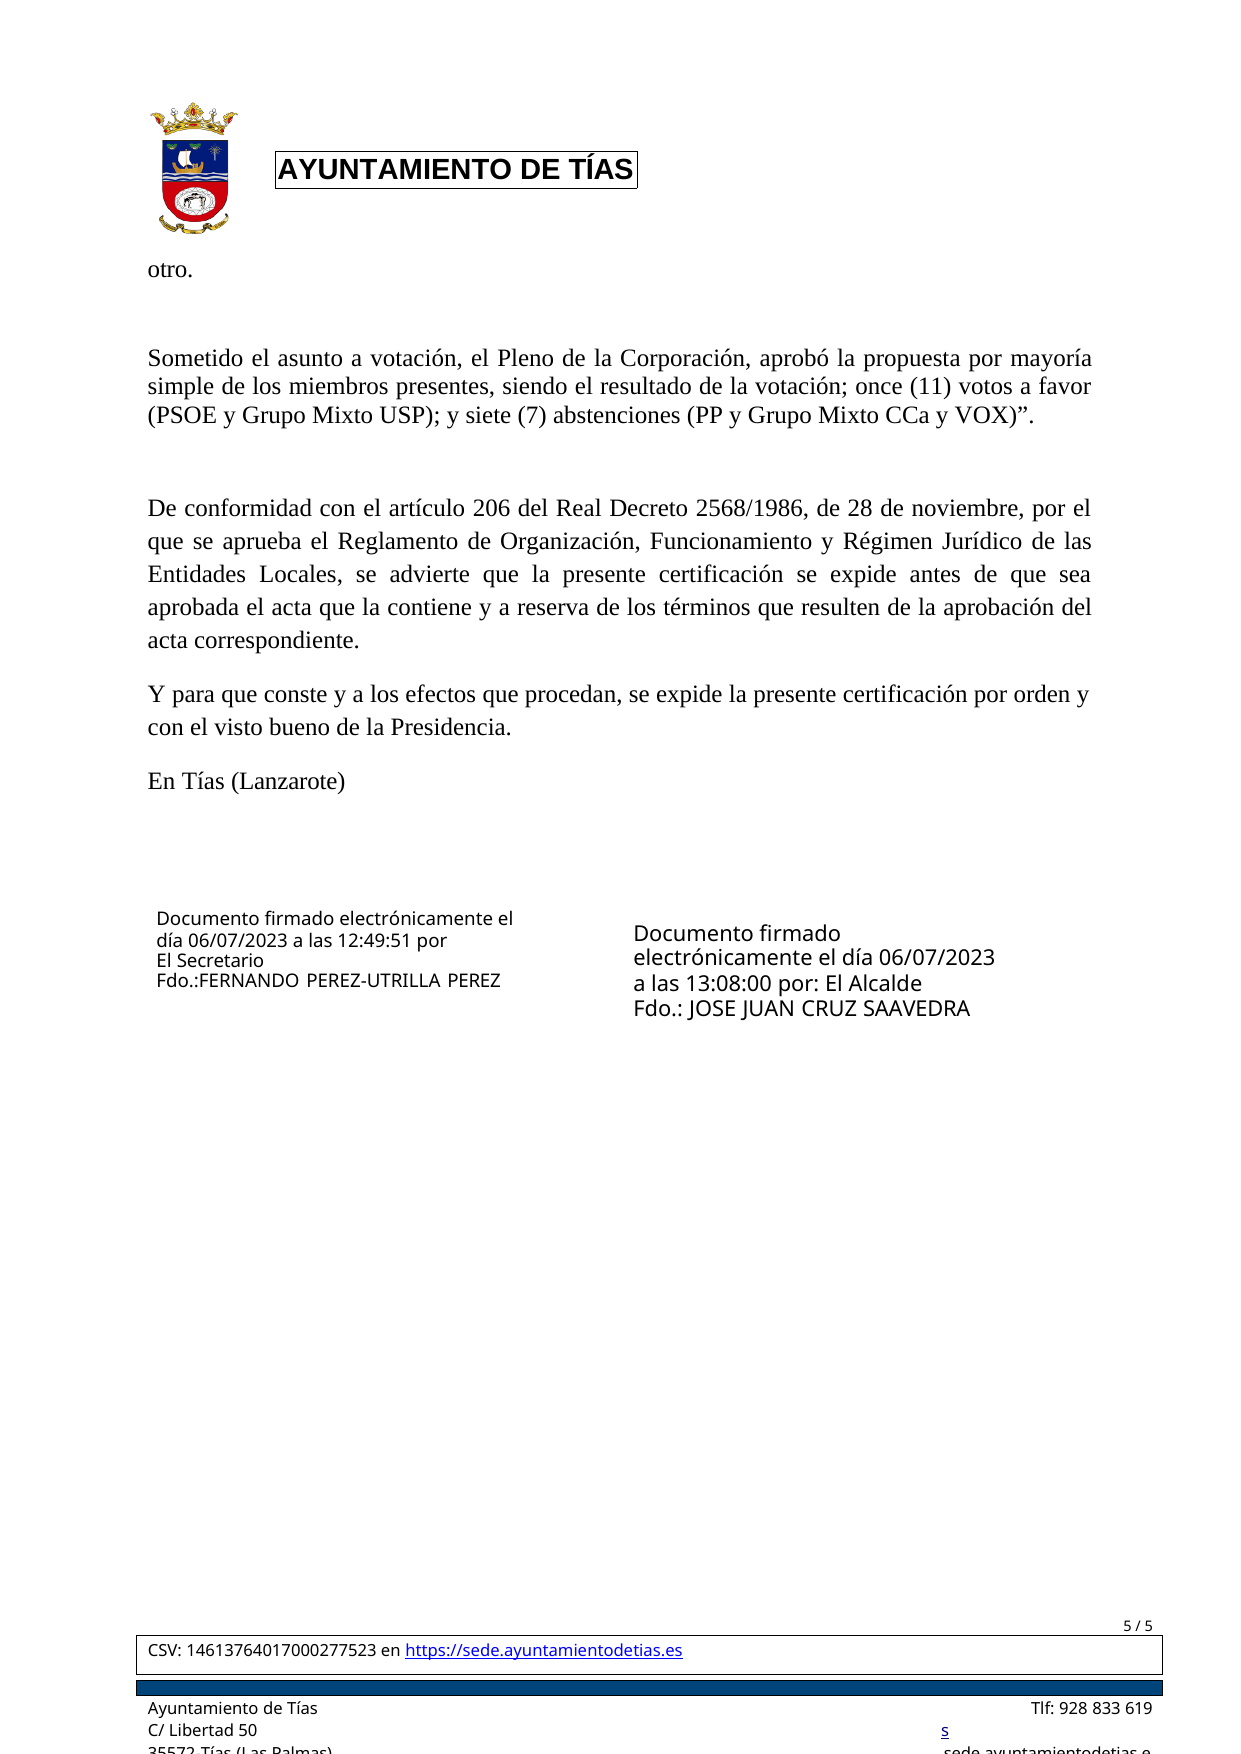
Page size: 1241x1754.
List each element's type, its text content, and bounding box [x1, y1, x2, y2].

text Sometido el asunto a votación, el Pleno de la Corporación, aprobó la propuesta por mayoría simple de los miembros presentes, siendo el resultado de la votación; once (11) votos a favor (PSOE y Grupo Mixto USP); y siete (7) abstenciones (PP y Grupo Mixto CCa y VOX)”. [147, 343, 1093, 429]
text Fdo.:FERNANDO PEREZ-UTRILLA PEREZ [156, 971, 533, 991]
text En Tías (Lanzarote) [147, 766, 1105, 795]
text otro. [147, 254, 1105, 283]
text Y para que conste y a los efectos que procedan, se expide la presente certificación por orden y con el visto bueno de la Presidencia. [147, 679, 1089, 741]
picture [150, 102, 240, 234]
text De conformidad con el artículo 206 del Real Decreto 2568/1986, de 28 de noviembre, por el que se aprueba el Reglamento de Organización, Funcionamiento y Régimen Jurídico de las Entidades Locales, se advierte que la presente certificación se expide antes de que sea aprobada el acta que la contiene y a reserva de los términos que resulten de la aprobación del acta correspondiente. [147, 493, 1093, 654]
text Documento firmado electrónicamente el día 06/07/2023 a las 12:49:51 por [156, 907, 533, 952]
text Fdo.: JOSE JUAN CRUZ SAAVEDRA [633, 998, 1105, 1021]
text El Secretario [156, 952, 533, 971]
text Documento firmado electrónicamente el día 06/07/2023 a las 13:08:00 por: El Alcalde [633, 920, 1007, 998]
